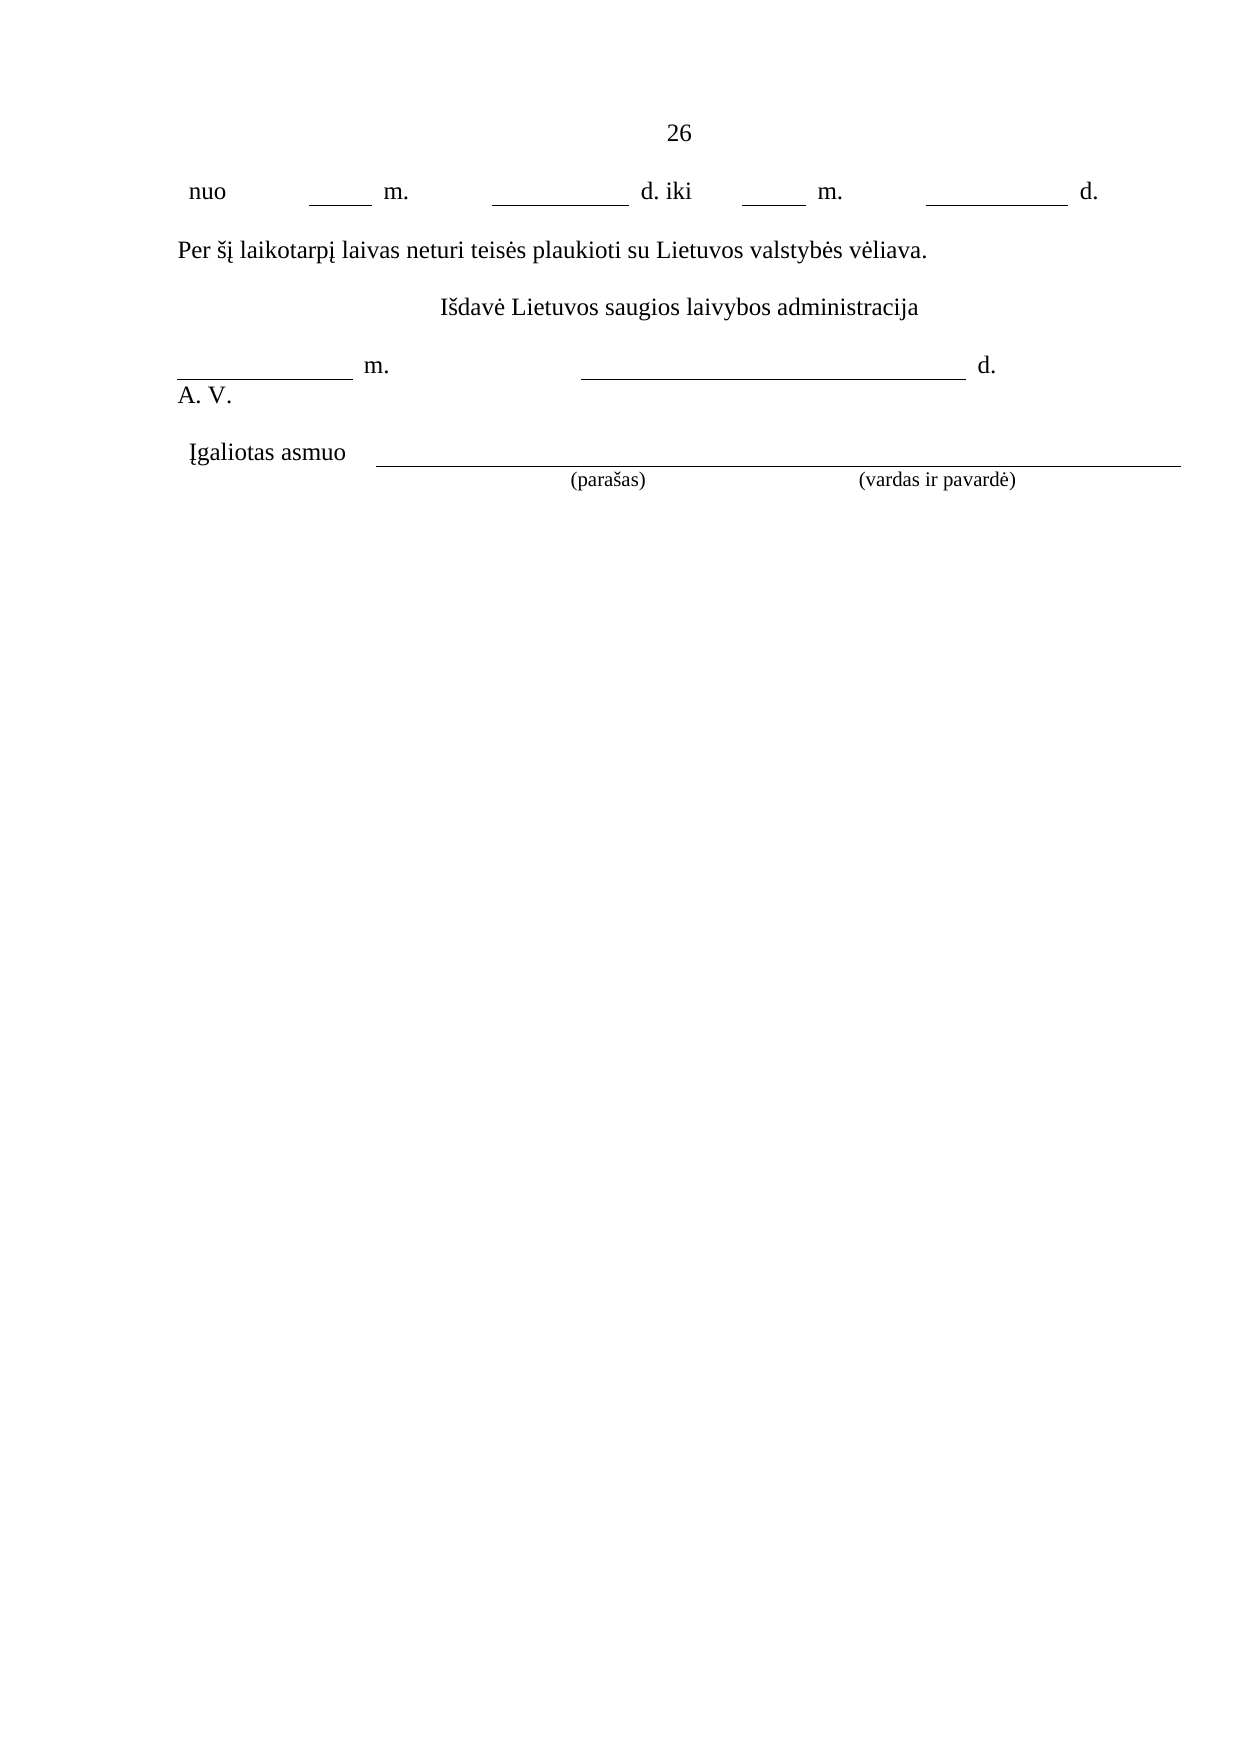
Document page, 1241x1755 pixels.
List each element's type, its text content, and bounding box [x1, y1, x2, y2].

table_header m. [372, 176, 492, 205]
table_header [581, 350, 966, 379]
text Per šį laikotarpį laivas neturi teisės plaukioti su Lietuvos valstybės vėliava. [177, 235, 1181, 264]
table_header [177, 350, 352, 379]
table_header [309, 176, 372, 205]
table_header [926, 176, 1068, 205]
table_header m. [806, 176, 926, 205]
table_header d. iki [629, 176, 742, 205]
table_header Įgaliotas asmuo [177, 437, 376, 466]
table_header [742, 176, 806, 205]
table_header [376, 437, 1181, 466]
table_header d. [966, 350, 1181, 379]
table_header [492, 176, 629, 205]
table_header d. [1068, 176, 1181, 205]
text (parašas) (vardas ir pavardė) [177, 467, 1181, 491]
text A. V. [177, 380, 1181, 408]
table_header nuo [177, 176, 308, 205]
table_header m. [353, 350, 581, 379]
text Išdavė Lietuvos saugios laivybos administracija [177, 292, 1181, 321]
